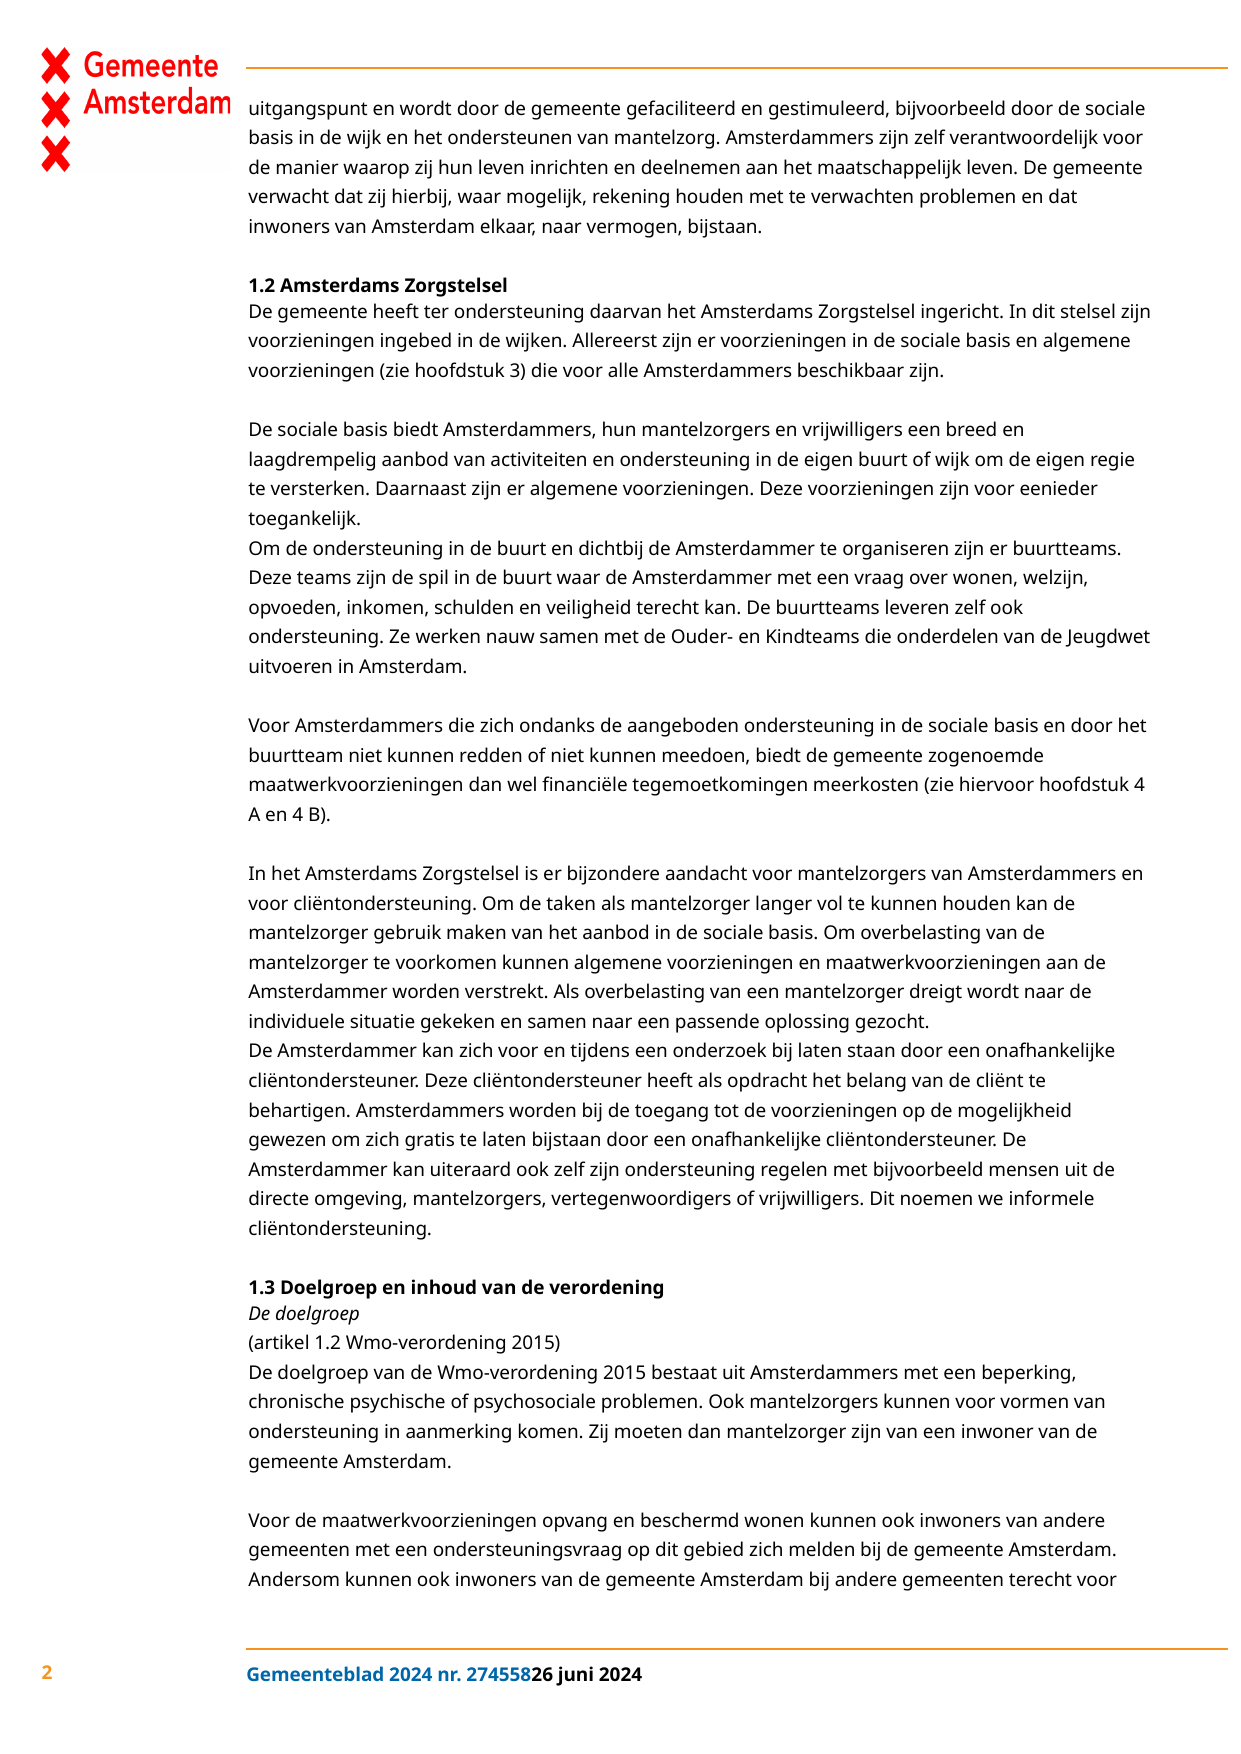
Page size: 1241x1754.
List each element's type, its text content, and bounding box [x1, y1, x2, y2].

text Om de ondersteuning in de buurt en dichtbij de Amsterdammer te organiseren zijn er buurtteams. Deze teams zijn de spil in de buurt waar de Amsterdammer met een vraag over wonen, welzijn, opvoeden, inkomen, schulden en veiligheid terecht kan. De buurtteams leveren zelf ook ondersteuning. Ze werken nauw samen met de Ouder- en Kindteams die onderdelen van de Jeugdwet uitvoeren in Amsterdam. [248, 535, 1152, 679]
text In het Amsterdams Zorgstelsel is er bijzondere aandacht voor mantelzorgers van Amsterdammers en voor cliëntondersteuning. Om de taken als mantelzorger langer vol te kunnen houden kan de mantelzorger gebruik maken van het aanbod in de sociale basis. Om overbelasting van de mantelzorger te voorkomen kunnen algemene voorzieningen en maatwerkvoorzieningen aan de Amsterdammer worden verstrekt. Als overbelasting van een mantelzorger dreigt wordt naar de individuele situatie gekeken en samen naar een passende oplossing gezocht. [248, 860, 1152, 1034]
text 1.3 Doelgroep en inhoud van de verordening [248, 1274, 1152, 1300]
picture [41, 47, 231, 172]
text Voor de maatwerkvoorzieningen opvang en beschermd wonen kunnen ook inwoners van andere gemeenten met een ondersteuningsvraag op dit gebied zich melden bij de gemeente Amsterdam. Andersom kunnen ook inwoners van de gemeente Amsterdam bij andere gemeenten terecht voor [248, 1507, 1152, 1592]
text De gemeente heeft ter ondersteuning daarvan het Amsterdams Zorgstelsel ingericht. In dit stelsel zijn voorzieningen ingebed in de wijken. Allereerst zijn er voorzieningen in de sociale basis en algemene voorzieningen (zie hoofdstuk 3) die voor alle Amsterdammers beschikbaar zijn. [248, 298, 1152, 383]
text De sociale basis biedt Amsterdammers, hun mantelzorgers en vrijwilligers een breed en laagdrempelig aanbod van activiteiten en ondersteuning in de eigen buurt of wijk om de eigen regie te versterken. Daarnaast zijn er algemene voorzieningen. Deze voorzieningen zijn voor eenieder toegankelijk. [248, 416, 1152, 531]
text De doelgroep [248, 1300, 1152, 1326]
text (artikel 1.2 Wmo-verordening 2015) [248, 1329, 1152, 1355]
text De Amsterdammer kan zich voor en tijdens een onderzoek bij laten staan door een onafhankelijke cliëntondersteuner. Deze cliëntondersteuner heeft als opdracht het belang van de cliënt te behartigen. Amsterdammers worden bij de toegang tot de voorzieningen op de mogelijkheid gewezen om zich gratis te laten bijstaan door een onafhankelijke cliëntondersteuner. De Amsterdammer kan uiteraard ook zelf zijn ondersteuning regelen met bijvoorbeeld mensen uit de directe omgeving, mantelzorgers, vertegenwoordigers of vrijwilligers. Dit noemen we informele cliëntondersteuning. [248, 1038, 1152, 1241]
text 1.2 Amsterdams Zorgstelsel [248, 272, 1152, 298]
text De doelgroep van de Wmo-verordening 2015 bestaat uit Amsterdammers met een beperking, chronische psychische of psychosociale problemen. Ook mantelzorgers kunnen voor vormen van ondersteuning in aanmerking komen. Zij moeten dan mantelzorger zijn van een inwoner van de gemeente Amsterdam. [248, 1359, 1152, 1474]
text uitgangspunt en wordt door de gemeente gefaciliteerd en gestimuleerd, bijvoorbeeld door de sociale basis in de wijk en het ondersteunen van mantelzorg. Amsterdammers zijn zelf verantwoordelijk voor de manier waarop zij hun leven inrichten en deelnemen aan het maatschappelijk leven. De gemeente verwacht dat zij hierbij, waar mogelijk, rekening houden met te verwachten problemen en dat inwoners van Amsterdam elkaar, naar vermogen, bijstaan. [248, 95, 1152, 239]
text Voor Amsterdammers die zich ondanks de aangeboden ondersteuning in de sociale basis en door het buurtteam niet kunnen redden of niet kunnen meedoen, biedt de gemeente zogenoemde maatwerkvoorzieningen dan wel financiële tegemoetkomingen meerkosten (zie hiervoor hoofdstuk 4 A en 4 B). [248, 712, 1152, 827]
